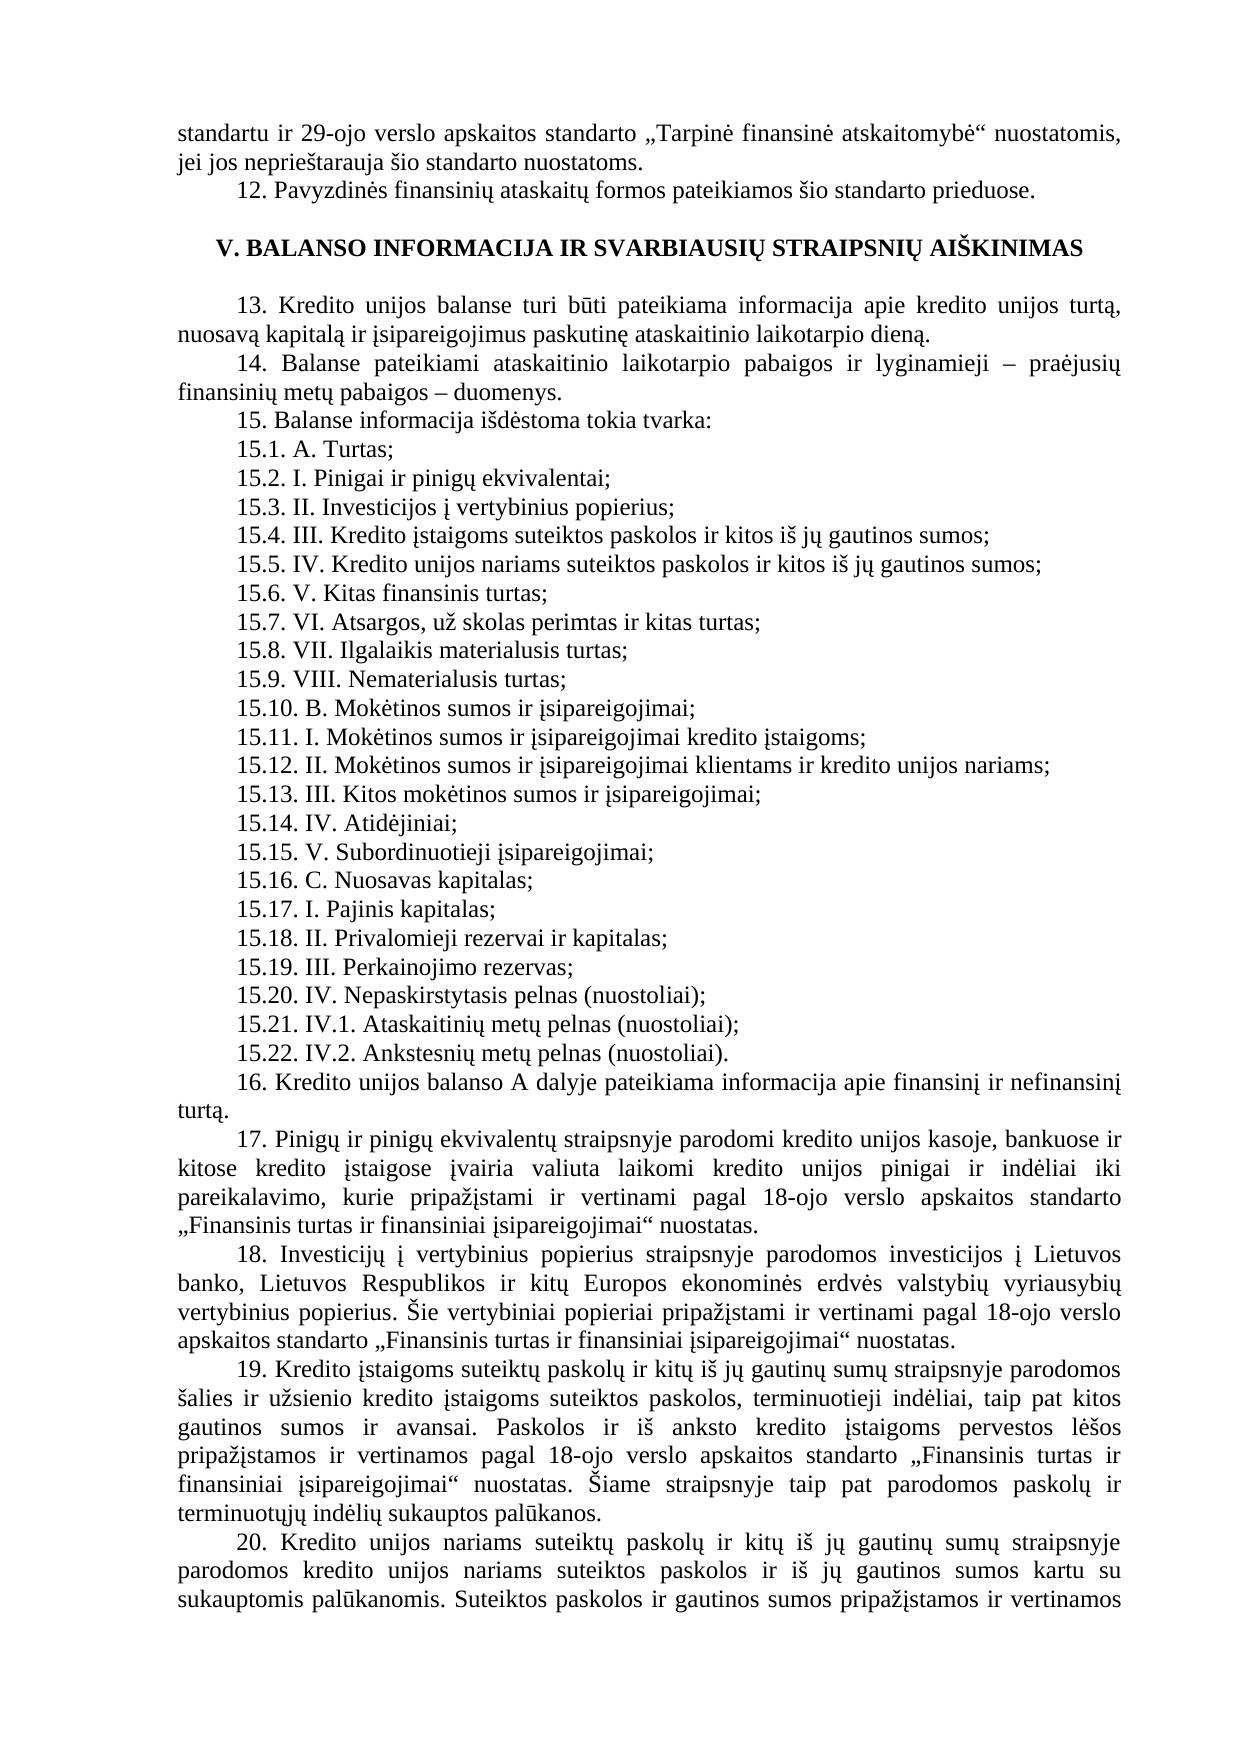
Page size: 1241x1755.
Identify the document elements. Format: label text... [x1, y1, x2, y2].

text 15.8. VII. Ilgalaikis materialusis turtas; [177, 636, 1122, 664]
text 15.2. I. Pinigai ir pinigų ekvivalentai; [177, 463, 1122, 492]
text 15.13. III. Kitos mokėtinos sumos ir įsipareigojimai; [177, 779, 1122, 808]
text 15.15. V. Subordinuotieji įsipareigojimai; [177, 837, 1122, 866]
text 15.4. III. Kredito įstaigoms suteiktos paskolos ir kitos iš jų gautinos sumos; [177, 521, 1122, 549]
text 15.14. IV. Atidėjiniai; [177, 808, 1122, 837]
text 15.17. I. Pajinis kapitalas; [177, 894, 1122, 923]
text 17. Pinigų ir pinigų ekvivalentų straipsnyje parodomi kredito unijos kasoje, bankuose ir kitose kredito įstaigose įvairia valiuta laikomi kredito unijos pinigai ir indėliai iki pareikalavimo, kurie pripažįstami ir vertinami pagal 18-ojo verslo apskaitos standarto „Finansinis turtas ir finansiniai įsipareigojimai“ nuostatas. [177, 1124, 1122, 1239]
text 20. Kredito unijos nariams suteiktų paskolų ir kitų iš jų gautinų sumų straipsnyje parodomos kredito unijos nariams suteiktos paskolos ir iš jų gautinos sumos kartu su sukauptomis palūkanomis. Suteiktos paskolos ir gautinos sumos pripažįstamos ir vertinamos [177, 1527, 1122, 1613]
text 15.3. II. Investicijos į vertybinius popierius; [177, 492, 1122, 521]
text 15.18. II. Privalomieji rezervai ir kapitalas; [177, 923, 1122, 952]
text V. BALANSO INFORMACIJA IR SVARBIAUSIŲ STRAIPSNIŲ AIŠKINIMAS [177, 233, 1122, 262]
text 15.22. IV.2. Ankstesnių metų pelnas (nuostoliai). [177, 1038, 1122, 1067]
text 19. Kredito įstaigoms suteiktų paskolų ir kitų iš jų gautinų sumų straipsnyje parodomos šalies ir užsienio kredito įstaigoms suteiktos paskolos, terminuotieji indėliai, taip pat kitos gautinos sumos ir avansai. Paskolos ir iš anksto kredito įstaigoms pervestos lėšos pripažįstamos ir vertinamos pagal 18-ojo verslo apskaitos standarto „Finansinis turtas ir finansiniai įsipareigojimai“ nuostatas. Šiame straipsnyje taip pat parodomos paskolų ir terminuotųjų indėlių sukauptos palūkanos. [177, 1354, 1122, 1527]
text 15.5. IV. Kredito unijos nariams suteiktos paskolos ir kitos iš jų gautinos sumos; [177, 549, 1122, 578]
text 18. Investicijų į vertybinius popierius straipsnyje parodomos investicijos į Lietuvos banko, Lietuvos Respublikos ir kitų Europos ekonominės erdvės valstybių vyriausybių vertybinius popierius. Šie vertybiniai popieriai pripažįstami ir vertinami pagal 18-ojo verslo apskaitos standarto „Finansinis turtas ir finansiniai įsipareigojimai“ nuostatas. [177, 1239, 1122, 1354]
text 15.21. IV.1. Ataskaitinių metų pelnas (nuostoliai); [177, 1009, 1122, 1038]
text 15.16. C. Nuosavas kapitalas; [177, 866, 1122, 894]
text 15.19. III. Perkainojimo rezervas; [177, 952, 1122, 981]
text 15.9. VIII. Nematerialusis turtas; [177, 664, 1122, 693]
text 16. Kredito unijos balanso A dalyje pateikiama informacija apie finansinį ir nefinansinį turtą. [177, 1067, 1122, 1124]
text 15.10. B. Mokėtinos sumos ir įsipareigojimai; [177, 693, 1122, 722]
text 13. Kredito unijos balanse turi būti pateikiama informacija apie kredito unijos turtą, nuosavą kapitalą ir įsipareigojimus paskutinę ataskaitinio laikotarpio dieną. [177, 291, 1122, 348]
text 15.1. A. Turtas; [177, 434, 1122, 463]
text 15.12. II. Mokėtinos sumos ir įsipareigojimai klientams ir kredito unijos nariams; [177, 751, 1122, 779]
text 15.7. VI. Atsargos, už skolas perimtas ir kitas turtas; [177, 607, 1122, 636]
text standartu ir 29-ojo verslo apskaitos standarto „Tarpinė finansinė atskaitomybė“ nuostatomis, jei jos neprieštarauja šio standarto nuostatoms. [177, 118, 1122, 176]
text 15.6. V. Kitas finansinis turtas; [177, 578, 1122, 607]
text 15.20. IV. Nepaskirstytasis pelnas (nuostoliai); [177, 981, 1122, 1009]
text 15.11. I. Mokėtinos sumos ir įsipareigojimai kredito įstaigoms; [177, 722, 1122, 751]
text 15. Balanse informacija išdėstoma tokia tvarka: [177, 406, 1122, 434]
text 14. Balanse pateikiami ataskaitinio laikotarpio pabaigos ir lyginamieji – praėjusių finansinių metų pabaigos – duomenys. [177, 348, 1122, 406]
text 12. Pavyzdinės finansinių ataskaitų formos pateikiamos šio standarto prieduose. [177, 176, 1122, 204]
